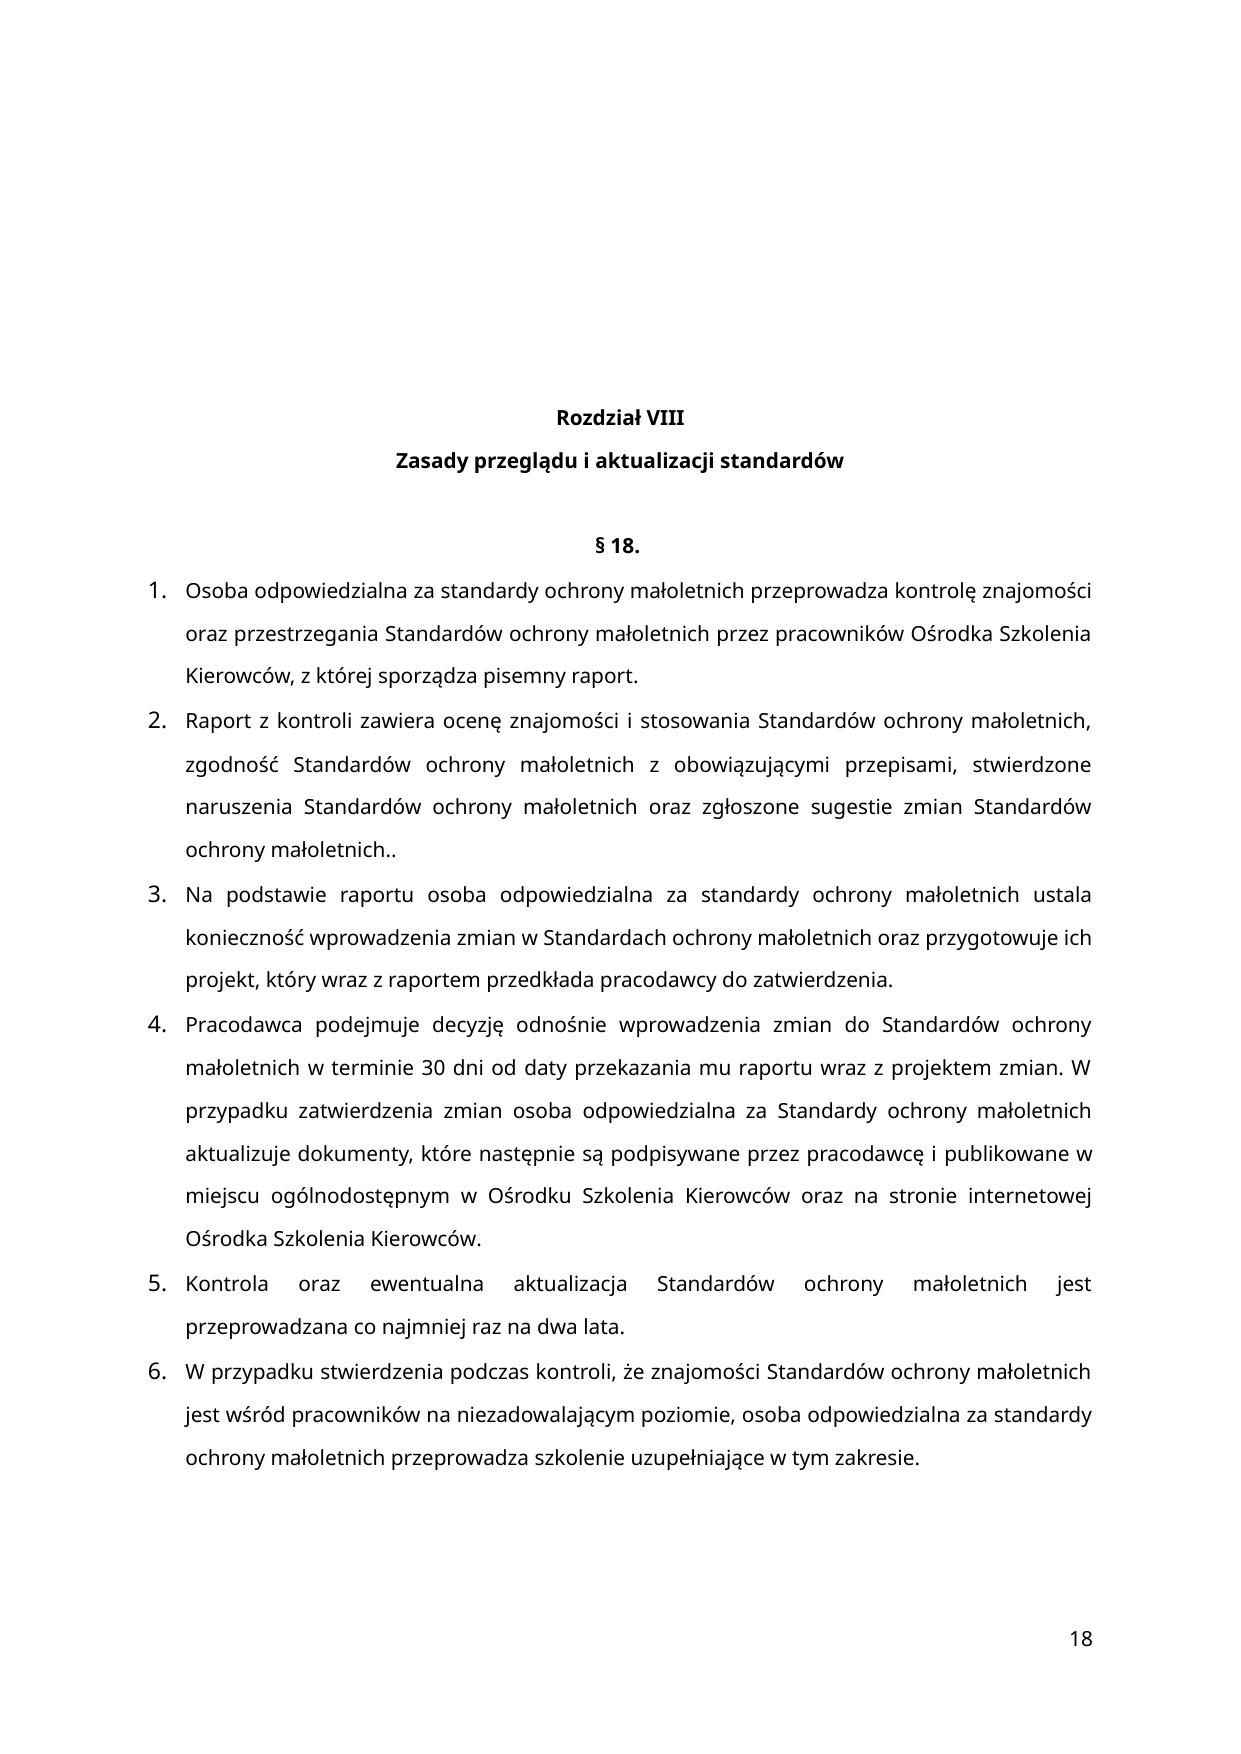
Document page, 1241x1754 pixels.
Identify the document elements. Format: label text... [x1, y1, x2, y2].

list Raport z kontroli zawiera ocenę znajomości i stosowania Standardów ochrony małoletnich, zgodność Standardów ochrony małoletnich z obowiązującymi przepisami, stwierdzone naruszenia Standardów ochrony małoletnich oraz zgłoszone sugestie zmian Standardów ochrony małoletnich.. [148, 704, 1093, 863]
text Rozdział VIII [148, 403, 1093, 432]
list Na podstawie raportu osoba odpowiedzialna za standardy ochrony małoletnich ustala konieczność wprowadzenia zmian w Standardach ochrony małoletnich oraz przygotowuje ich projekt, który wraz z raportem przedkłada pracodawcy do zatwierdzenia. [148, 877, 1093, 994]
list Kontrola oraz ewentualna aktualizacja Standardów ochrony małoletnich jest przeprowadzana co najmniej raz na dwa lata. [148, 1267, 1093, 1340]
list Osoba odpowiedzialna za standardy ochrony małoletnich przeprowadza kontrolę znajomości oraz przestrzegania Standardów ochrony małoletnich przez pracowników Ośrodka Szkolenia Kierowców, z której sporządza pisemny raport. [148, 574, 1093, 690]
list W przypadku stwierdzenia podczas kontroli, że znajomości Standardów ochrony małoletnich jest wśród pracowników na niezadowalającym poziomie, osoba odpowiedzialna za standardy ochrony małoletnich przeprowadza szkolenie uzupełniające w tym zakresie. [148, 1354, 1093, 1471]
text § 18. [148, 531, 1093, 559]
text Zasady przeglądu i aktualizacji standardów [148, 446, 1093, 474]
list Pracodawca podejmuje decyzję odnośnie wprowadzenia zmian do Standardów ochrony małoletnich w terminie 30 dni od daty przekazania mu raportu wraz z projektem zmian. W przypadku zatwierdzenia zmian osoba odpowiedzialna za Standardy ochrony małoletnich aktualizuje dokumenty, które następnie są podpisywane przez pracodawcę i publikowane w miejscu ogólnodostępnym w Ośrodku Szkolenia Kierowców oraz na stronie internetowej Ośrodka Szkolenia Kierowców. [148, 1008, 1093, 1252]
